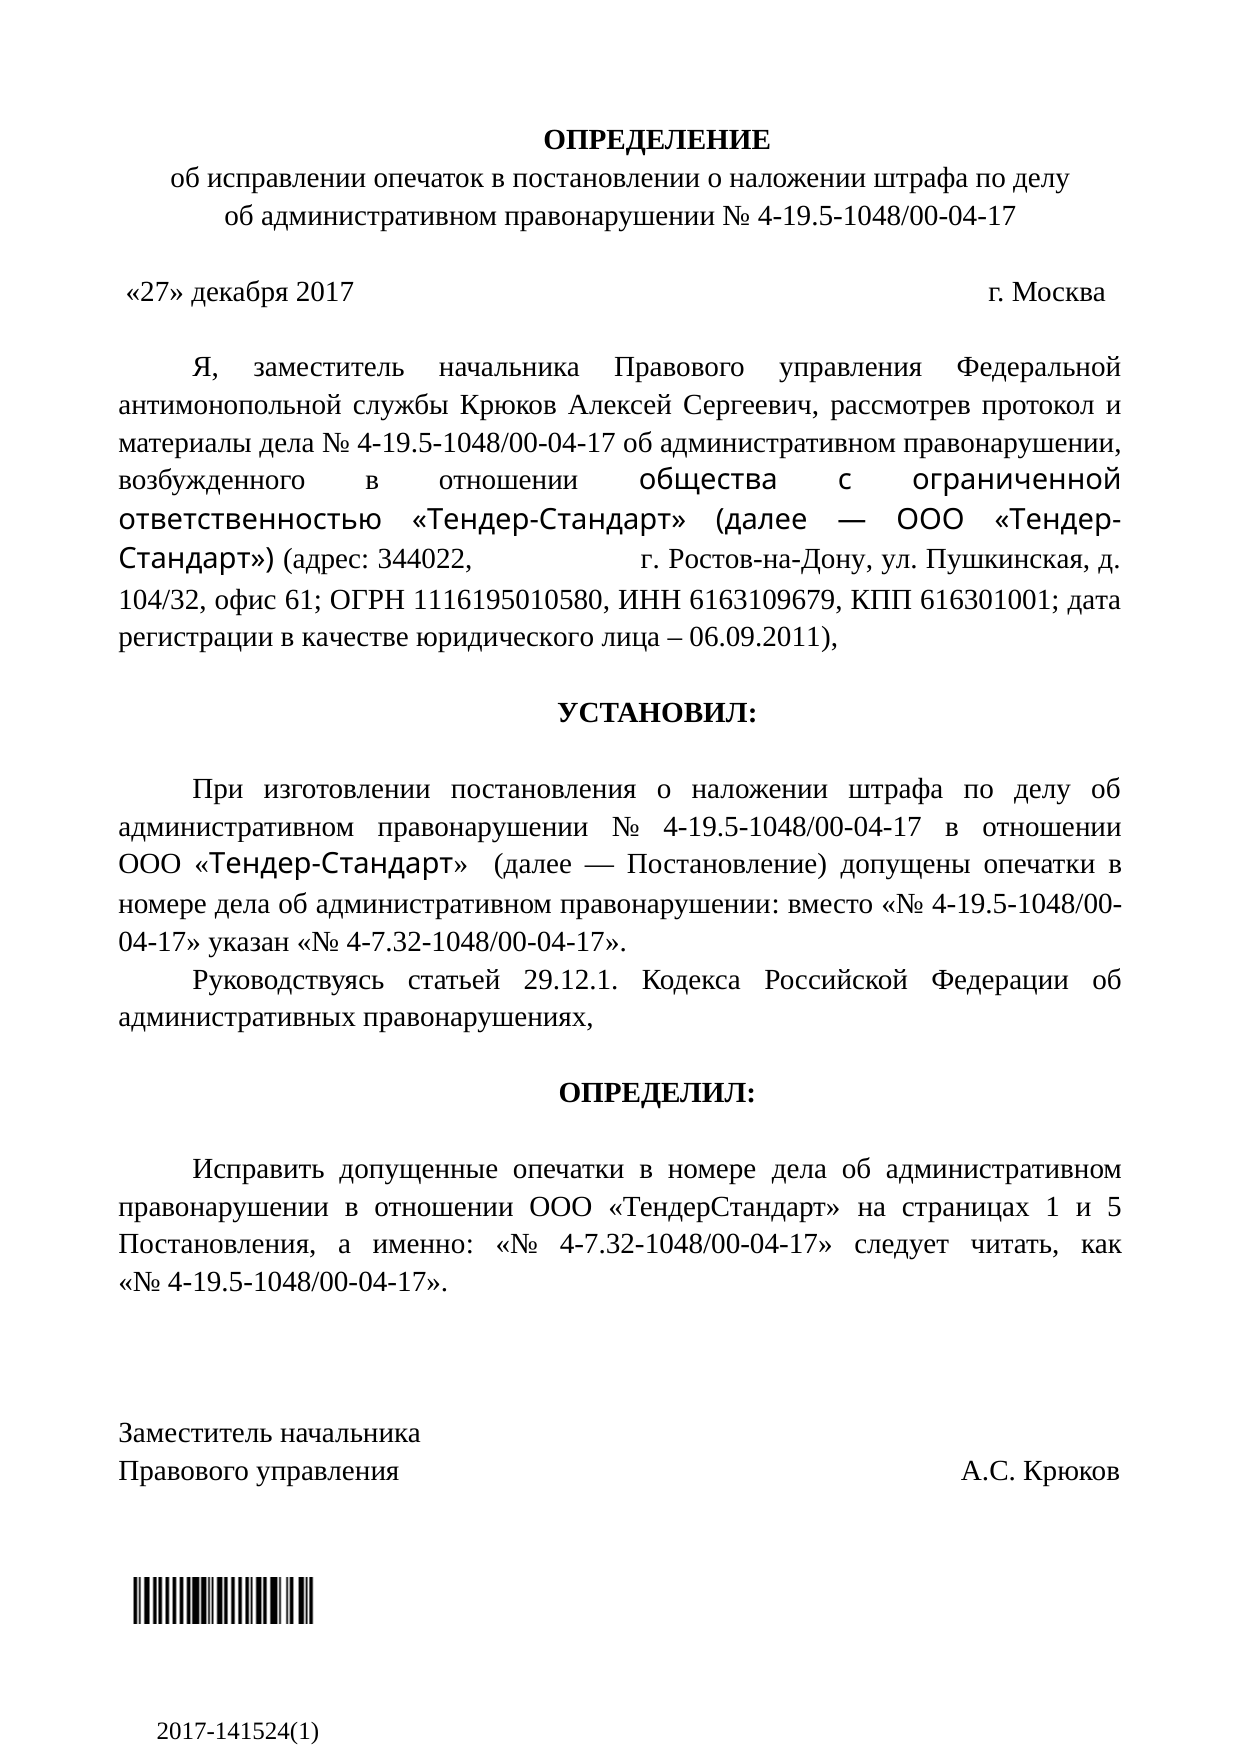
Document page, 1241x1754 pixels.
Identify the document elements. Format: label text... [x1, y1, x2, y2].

text Заместитель начальника [118, 1411, 1122, 1449]
text УСТАНОВИЛ: [118, 691, 1122, 729]
text При изготовлении постановления о наложении штрафа по делу об административном правонарушении № 4-19.5-1048/00-04-17 в отношении ООО «Тендер-Стандарт» (далее — Постановление) допущены опечатки в номере дела об административном правонарушении: вместо «№ 4-19.5-1048/00-04-17» указан «№ 4-7.32-1048/00-04-17». [118, 767, 1122, 957]
text Я, заместитель начальника Правового управления Федеральной антимонопольной службы Крюков Алексей Сергеевич, рассмотрев протокол и материалы дела № 4-19.5-1048/00-04-17 об административном правонарушении, возбужденного в отношении общества с ограниченной ответственностью «Тендер-Стандарт» (далее — ООО «Тендер-Стандарт») (адрес: 344022, г. Ростов-на-Дону, ул. Пушкинская, д. 104/32, офис 61; ОГРН 1116195010580, ИНН 6163109679, КПП 616301001; дата регистрации в качестве юридического лица – 06.09.2011), [118, 345, 1122, 653]
text ОПРЕДЕЛИЛ: [118, 1071, 1122, 1109]
text об административном правонарушении № 4-19.5-1048/00-04-17 [118, 194, 1122, 232]
text ОПРЕДЕЛЕНИЕ [118, 118, 1122, 156]
text Руководствуясь статьей 29.12.1. Кодекса Российской Федерации об административных правонарушениях, [118, 957, 1122, 1033]
text «27» декабря 2017 г. Москва [118, 269, 1122, 307]
text Исправить допущенные опечатки в номере дела об административном правонарушении в отношении ООО «ТендерСтандарт» на страницах 1 и 5 Постановления, а именно: «№ 4-7.32-1048/00-04-17» следует читать, как «№ 4-19.5-1048/00-04-17». [118, 1147, 1122, 1298]
text Правового управления А.С. Крюков [118, 1449, 1122, 1487]
text об исправлении опечаток в постановлении о наложении штрафа по делу [118, 156, 1122, 194]
picture [118, 1577, 331, 1624]
